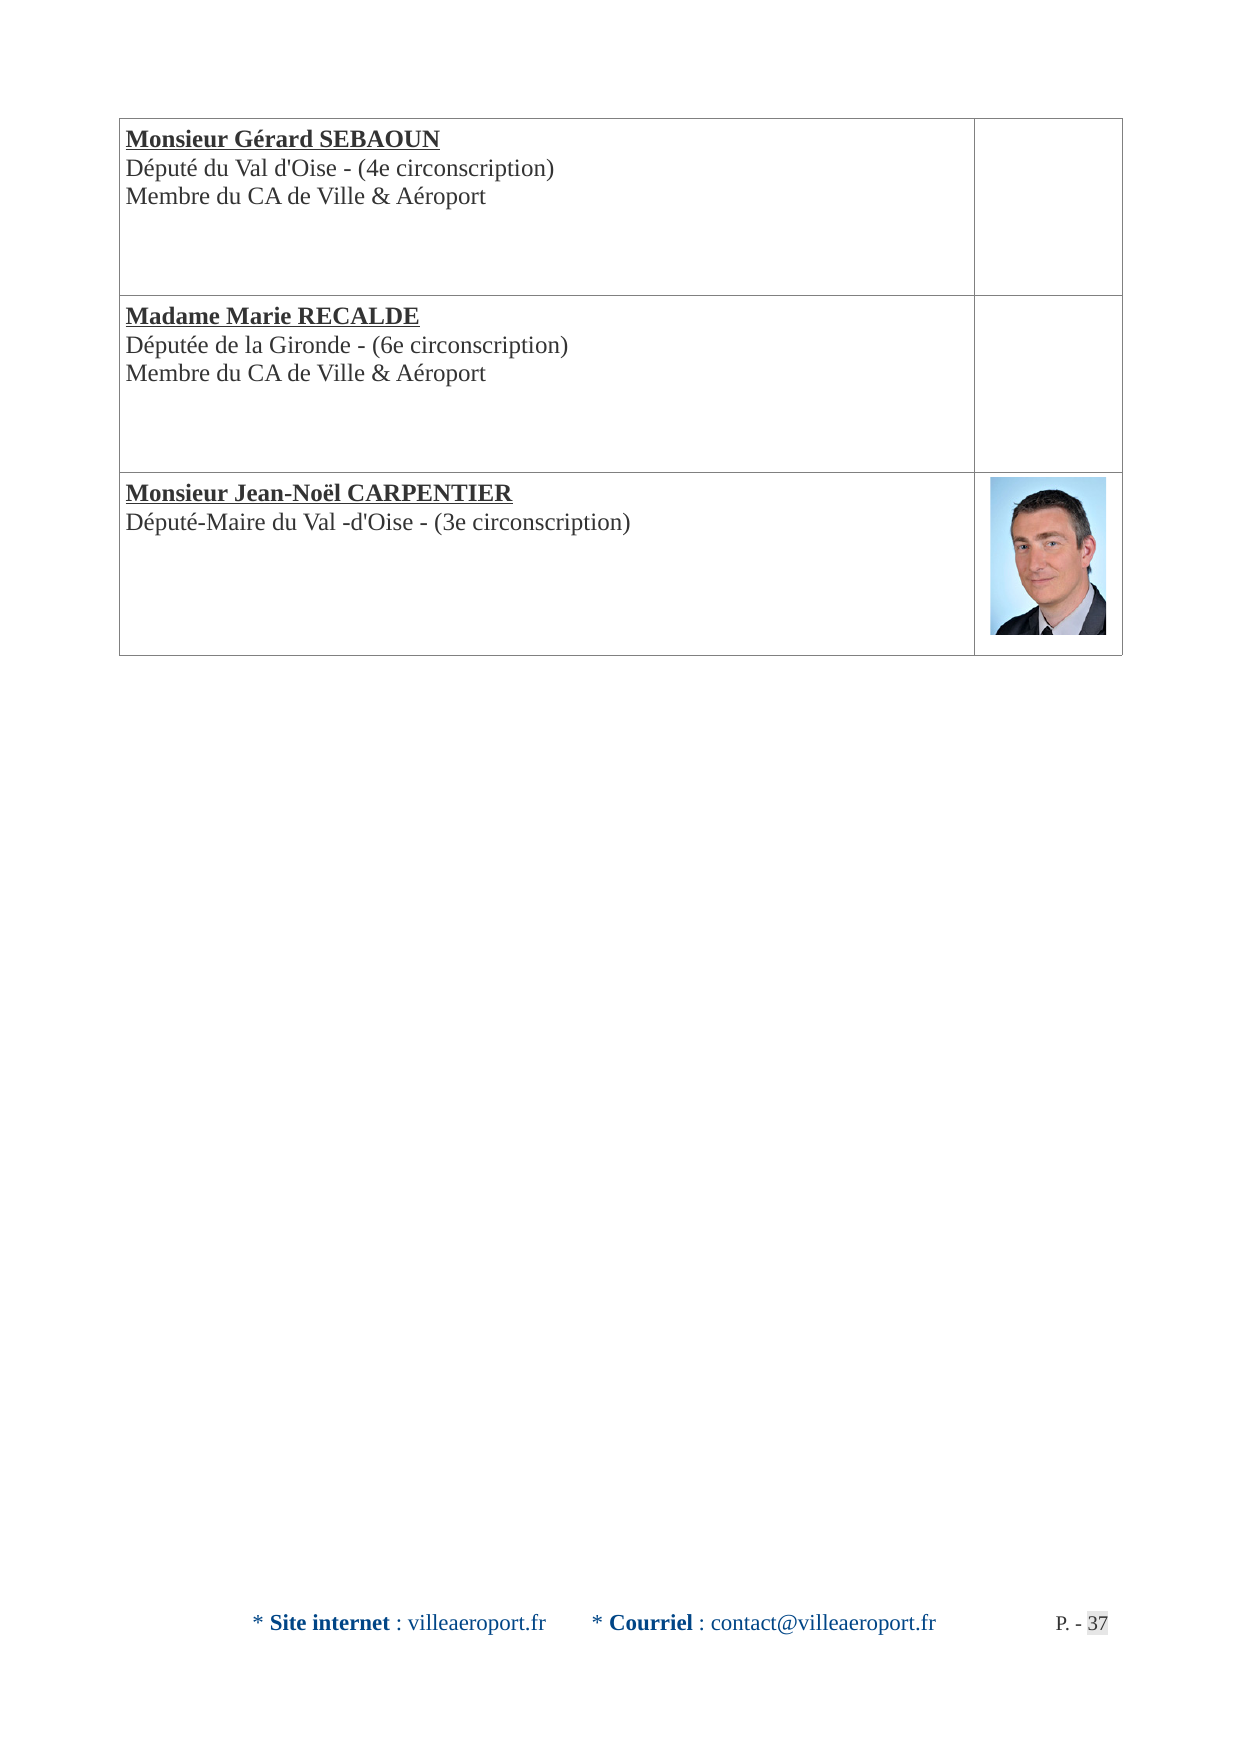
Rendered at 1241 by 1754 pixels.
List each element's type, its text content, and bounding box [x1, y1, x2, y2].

table_cell Madame Marie RECALDE Députée de la Gironde - (6e circonscription) Membre du CA de Ville & Aéroport [120, 296, 974, 472]
table_cell [975, 119, 1122, 295]
table_cell Monsieur Gérard SEBAOUN Député du Val d'Oise - (4e circonscription) Membre du CA de Ville & Aéroport [120, 119, 974, 295]
picture [990, 477, 1107, 635]
table_cell [975, 473, 1122, 654]
table_cell [975, 296, 1122, 472]
table_cell Monsieur Jean-Noël CARPENTIER Député-Maire du Val -d'Oise - (3e circonscription) [120, 473, 974, 654]
